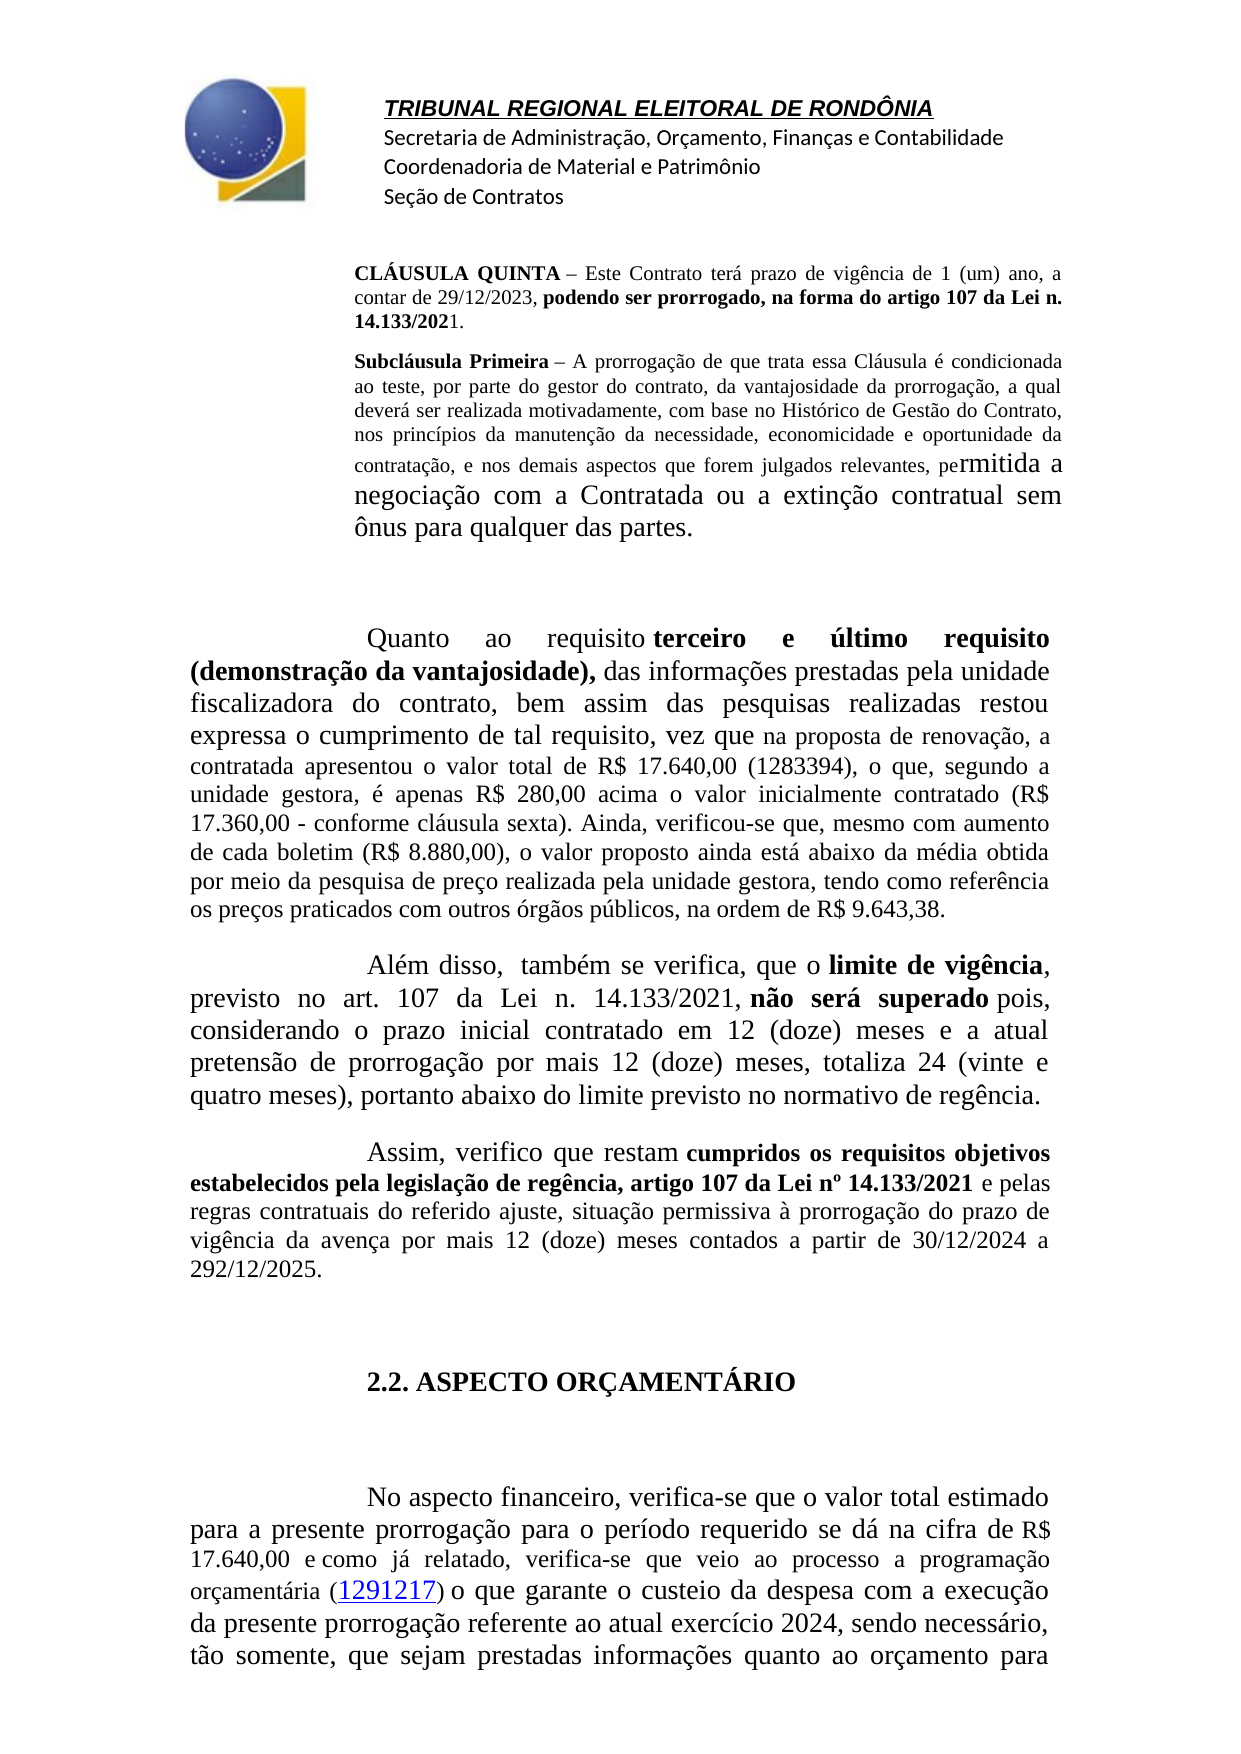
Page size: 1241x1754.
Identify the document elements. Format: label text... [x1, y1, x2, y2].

text 2.2. ASPECTO ORÇAMENTÁRIO [190, 1365, 1051, 1397]
text Quanto ao requisito terceiro e último requisito (demonstração da vantajosidade), das informações prestadas pela unidade fiscalizadora do contrato, bem assim das pesquisas realizadas restou expressa o cumprimento de tal requisito, vez que na proposta de renovação, a contratada apresentou o valor total de R$ 17.640,00 (1283394), o que, segundo a unidade gestora, é apenas R$ 280,00 acima o valor inicialmente contratado (R$ 17.360,00 - conforme cláusula sexta). Ainda, verificou-se que, mesmo com aumento de cada boletim (R$ 8.880,00), o valor proposto ainda está abaixo da média obtida por meio da pesquisa de preço realizada pela unidade gestora, tendo como referência os preços praticados com outros órgãos públicos, na ordem de R$ 9.643,38. [190, 621, 1051, 923]
text No aspecto financeiro, verifica-se que o valor total estimado para a presente prorrogação para o período requerido se dá na cifra de R$ 17.640,00 e como já relatado, verifica-se que veio ao processo a programação orçamentária (1291217) o que garante o custeio da despesa com a execução da presente prorrogação referente ao atual exercício 2024, sendo necessário, tão somente, que sejam prestadas informações quanto ao orçamento para [190, 1480, 1051, 1671]
text Assim, verifico que restam cumpridos os requisitos objetivos estabelecidos pela legislação de regência, artigo 107 da Lei nº 14.133/2021 e pelas regras contratuais do referido ajuste, situação permissiva à prorrogação do prazo de vigência da avença por mais 12 (doze) meses contados a partir de 30/12/2024 a 292/12/2025. [190, 1135, 1051, 1283]
text Subcláusula Primeira – A prorrogação de que trata essa Cláusula é condicionada ao teste, por parte do gestor do contrato, da vantajosidade da prorrogação, a qual deverá ser realizada motivadamente, com base no Histórico de Gestão do Contrato, nos princípios da manutenção da necessidade, economicidade e oportunidade da contratação, e nos demais aspectos que forem julgados relevantes, permitida a negociação com a Contratada ou a extinção contratual sem ônus para qualquer das partes. [354, 349, 1063, 543]
text Além disso, também se verifica, que o limite de vigência, previsto no art. 107 da Lei n. 14.133/2021, não será superado pois, considerando o prazo inicial contratado em 12 (doze) meses e a atual pretensão de prorrogação por mais 12 (doze) meses, totaliza 24 (vinte e quatro meses), portanto abaixo do limite previsto no normativo de regência. [190, 948, 1051, 1110]
text CLÁUSULA QUINTA – Este Contrato terá prazo de vigência de 1 (um) ano, a contar de 29/12/2023, podendo ser prorrogado, na forma do artigo 107 da Lei n. 14.133/2021. [354, 261, 1063, 333]
